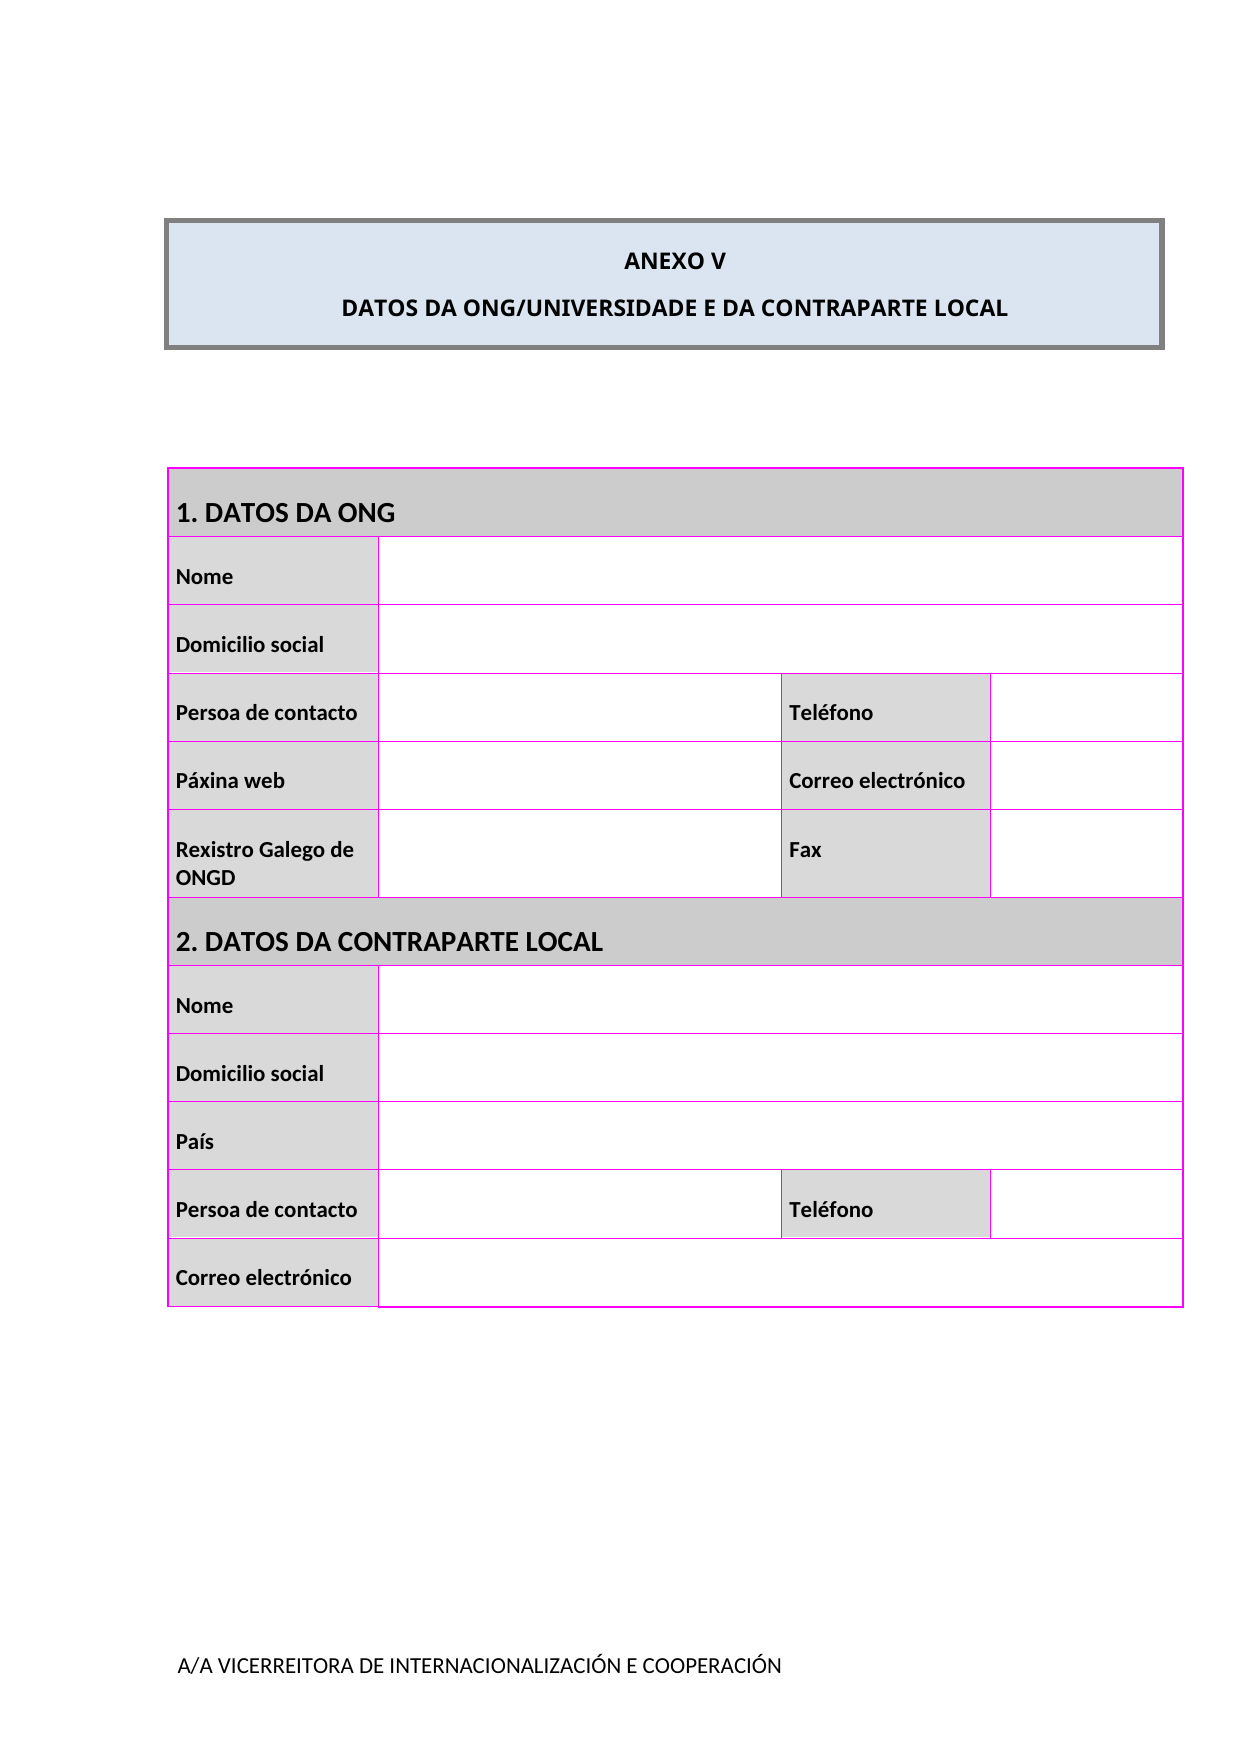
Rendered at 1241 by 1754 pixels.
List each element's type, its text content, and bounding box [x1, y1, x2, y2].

table_cell Domicilio social [169, 605, 378, 672]
table_cell País [169, 1102, 378, 1169]
table_cell [991, 810, 1182, 897]
table_cell [379, 537, 1182, 604]
table_cell [379, 1102, 1182, 1169]
table_cell 2. DATOS DA CONTRAPARTE LOCAL [169, 898, 1182, 965]
table_cell [379, 966, 1182, 1033]
table_cell Rexistro Galego de ONGD [169, 810, 378, 897]
table_cell Correo electrónico [782, 742, 990, 809]
table_cell [379, 1239, 1182, 1306]
table_cell [379, 674, 781, 741]
table_cell Persoa de contacto [169, 674, 378, 741]
table_cell [379, 605, 1182, 672]
table_cell Fax [782, 810, 990, 897]
table_cell [379, 810, 781, 897]
table_cell [379, 1034, 1182, 1101]
table_header ANEXO V DATOS DA ONG/UNIVERSIDADE E DA CONTRAPARTE LOCAL [169, 223, 1159, 345]
table_cell [991, 1170, 1182, 1237]
table_header 1. DATOS DA ONG [169, 469, 1182, 536]
table_cell [379, 742, 781, 809]
table_cell Nome [169, 537, 378, 604]
table_cell Domicilio social [169, 1034, 378, 1101]
table_cell Persoa de contacto [169, 1170, 378, 1237]
table_cell Teléfono [782, 1170, 990, 1237]
table_cell Teléfono [782, 674, 990, 741]
table_cell Nome [169, 966, 378, 1033]
table_cell [991, 742, 1182, 809]
table_cell Correo electrónico [169, 1239, 378, 1306]
table_cell Páxina web [169, 742, 378, 809]
table_cell [991, 674, 1182, 741]
table_cell [379, 1170, 781, 1237]
